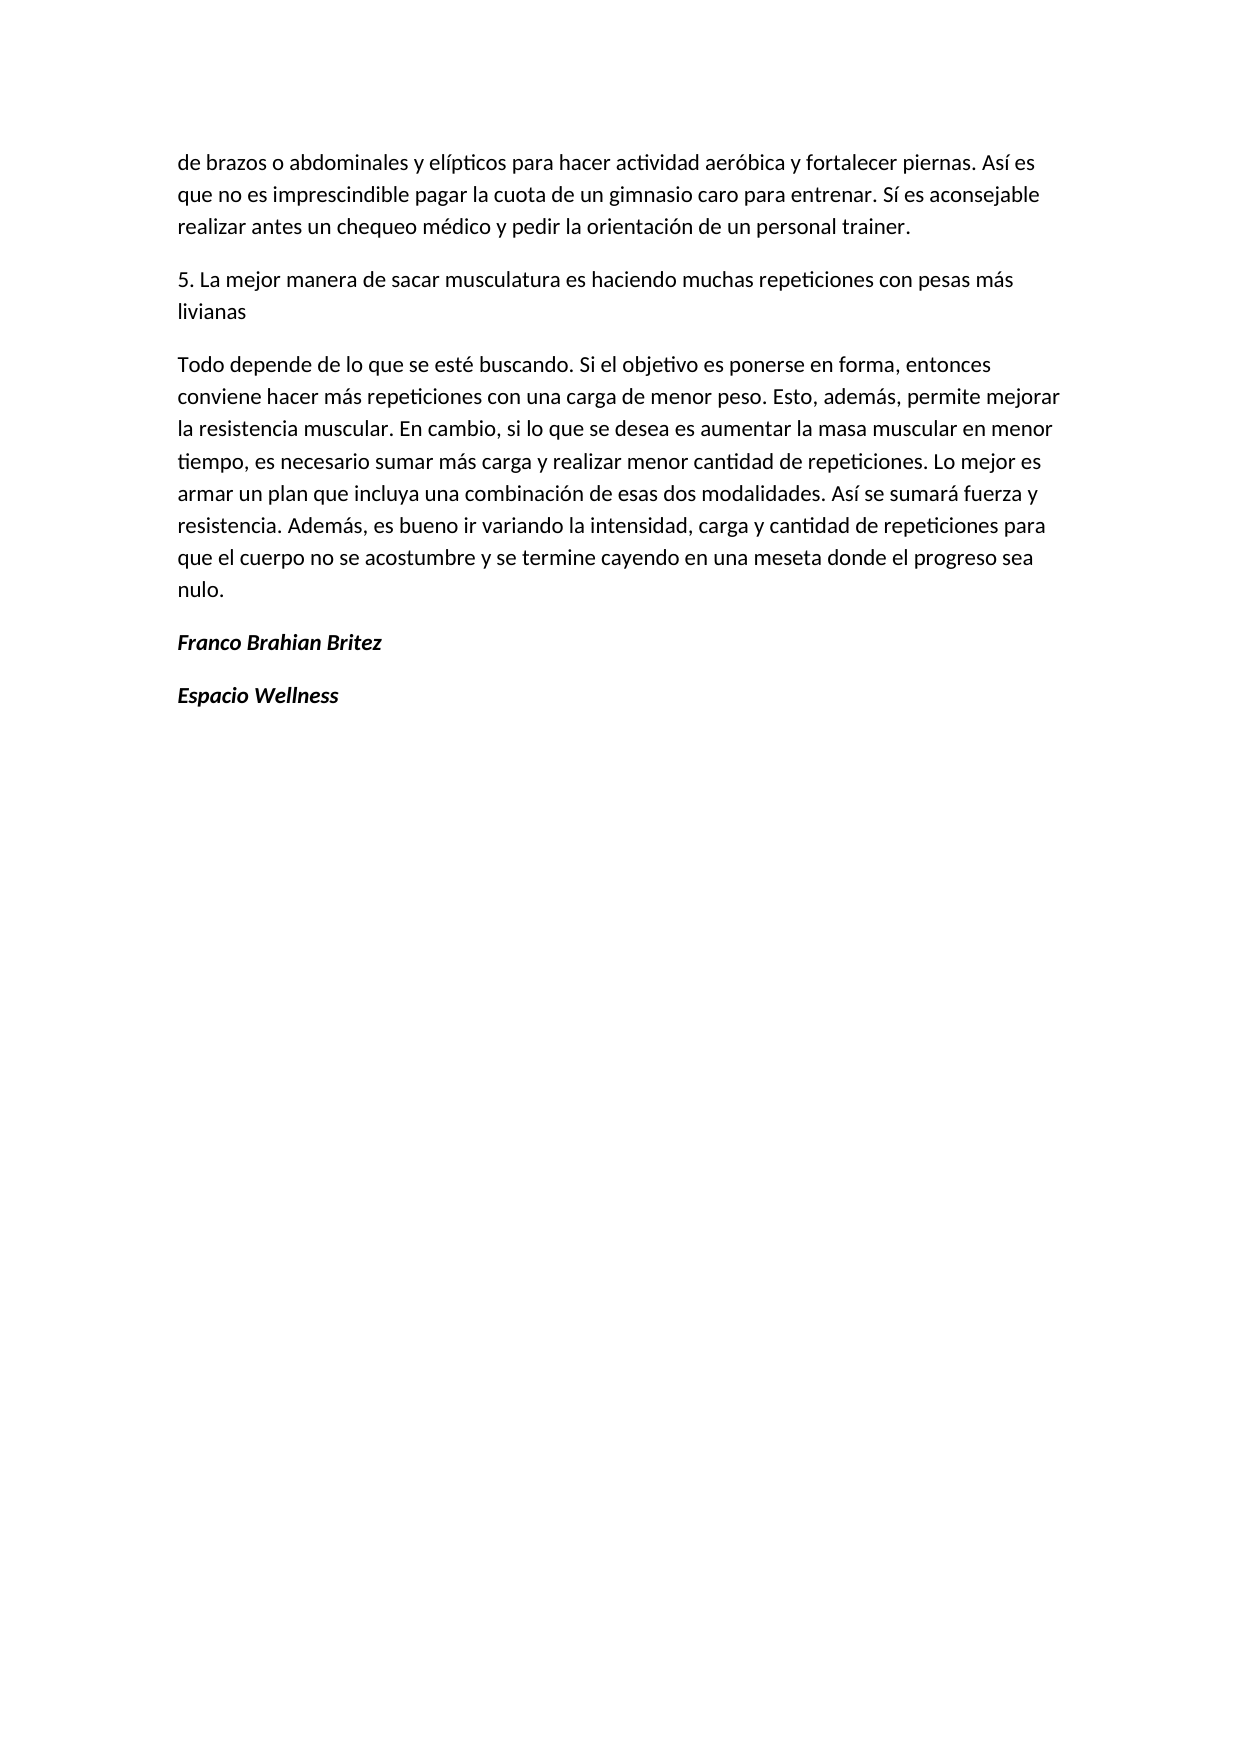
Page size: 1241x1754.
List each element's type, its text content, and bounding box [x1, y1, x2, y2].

text Todo depende de lo que se esté buscando. Si el objetivo es ponerse en forma, entonces conviene hacer más repeticiones con una carga de menor peso. Esto, además, permite mejorar la resistencia muscular. En cambio, si lo que se desea es aumentar la masa muscular en menor tiempo, es necesario sumar más carga y realizar menor cantidad de repeticiones. Lo mejor es armar un plan que incluya una combinación de esas dos modalidades. Así se sumará fuerza y resistencia. Además, es bueno ir variando la intensidad, carga y cantidad de repeticiones para que el cuerpo no se acostumbre y se termine cayendo en una meseta donde el progreso sea nulo. [177, 350, 1063, 603]
text Espacio Wellness [177, 682, 1063, 709]
text de brazos o abdominales y elípticos para hacer actividad aeróbica y fortalecer piernas. Así es que no es imprescindible pagar la cuota de un gimnasio caro para entrenar. Sí es aconsejable realizar antes un chequeo médico y pedir la orientación de un personal trainer. [177, 148, 1063, 240]
text Franco Brahian Britez [177, 628, 1063, 657]
text 5. La mejor manera de sacar musculatura es haciendo muchas repeticiones con pesas más livianas [177, 265, 1063, 325]
